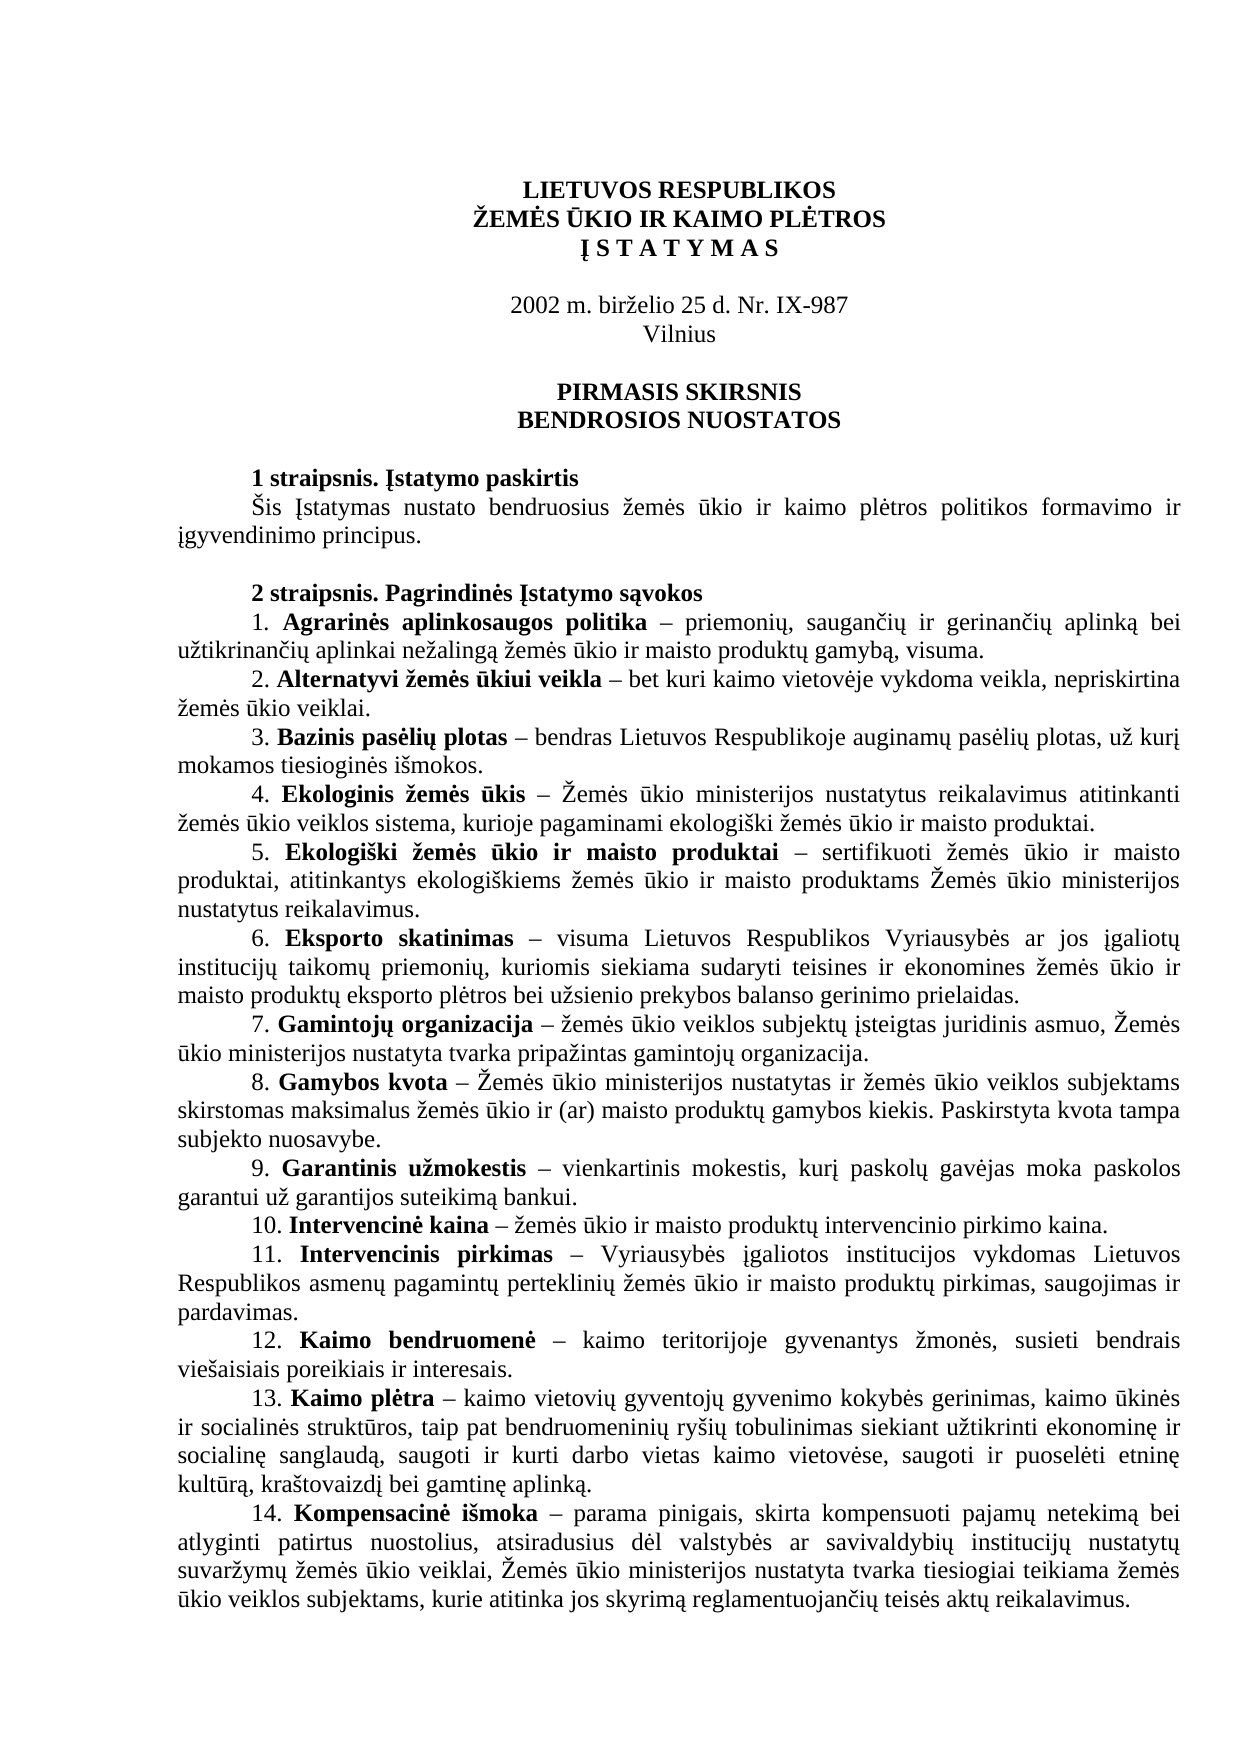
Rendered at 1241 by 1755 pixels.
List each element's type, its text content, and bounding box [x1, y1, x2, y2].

text 4. Ekologinis žemės ūkis – Žemės ūkio ministerijos nustatytus reikalavimus atitinkanti žemės ūkio veiklos sistema, kurioje pagaminami ekologiški žemės ūkio ir maisto produktai. [177, 779, 1181, 837]
text LIETUVOS RESPUBLIKOS [177, 176, 1181, 204]
text 2. Alternatyvi žemės ūkiui veikla – bet kuri kaimo vietovėje vykdoma veikla, nepriskirtina žemės ūkio veiklai. [177, 664, 1181, 722]
text 8. Gamybos kvota – Žemės ūkio ministerijos nustatytas ir žemės ūkio veiklos subjektams skirstomas maksimalus žemės ūkio ir (ar) maisto produktų gamybos kiekis. Paskirstyta kvota tampa subjekto nuosavybe. [177, 1067, 1181, 1153]
text Į S T A T Y M A S [177, 233, 1181, 262]
text 1 straipsnis. Įstatymo paskirtis [177, 463, 1181, 492]
text 6. Eksporto skatinimas – visuma Lietuvos Respublikos Vyriausybės ar jos įgaliotų institucijų taikomų priemonių, kuriomis siekiama sudaryti teisines ir ekonomines žemės ūkio ir maisto produktų eksporto plėtros bei užsienio prekybos balanso gerinimo prielaidas. [177, 923, 1181, 1009]
text Bendrosios nuostatos [177, 406, 1181, 434]
text Šis Įstatymas nustato bendruosius žemės ūkio ir kaimo plėtros politikos formavimo ir įgyvendinimo principus. [177, 492, 1181, 549]
text 2002 m. birželio 25 d. Nr. IX-987 [177, 291, 1181, 319]
text 1. Agrarinės aplinkosaugos politika – priemonių, saugančių ir gerinančių aplinką bei užtikrinančių aplinkai nežalingą žemės ūkio ir maisto produktų gamybą, visuma. [177, 607, 1181, 664]
text 2 straipsnis. Pagrindinės Įstatymo sąvokos [177, 578, 1181, 607]
text 14. Kompensacinė išmoka – parama pinigais, skirta kompensuoti pajamų netekimą bei atlyginti patirtus nuostolius, atsiradusius dėl valstybės ar savivaldybių institucijų nustatytų suvaržymų žemės ūkio veiklai, Žemės ūkio ministerijos nustatyta tvarka tiesiogiai teikiama žemės ūkio veiklos subjektams, kurie atitinka jos skyrimą reglamentuojančių teisės aktų reikalavimus. [177, 1498, 1181, 1613]
text ŽEMĖS ŪKIO IR KAIMO PLĖTROS [177, 204, 1181, 233]
text 3. Bazinis pasėlių plotas – bendras Lietuvos Respublikoje auginamų pasėlių plotas, už kurį mokamos tiesioginės išmokos. [177, 722, 1181, 779]
text 10. Intervencinė kaina – žemės ūkio ir maisto produktų intervencinio pirkimo kaina. [177, 1211, 1181, 1239]
text 9. Garantinis užmokestis – vienkartinis mokestis, kurį paskolų gavėjas moka paskolos garantui už garantijos suteikimą bankui. [177, 1153, 1181, 1211]
text Vilnius [177, 319, 1181, 348]
text PIRMASIS SKIRSNIS [177, 377, 1181, 406]
text 12. Kaimo bendruomenė – kaimo teritorijoje gyvenantys žmonės, susieti bendrais viešaisiais poreikiais ir interesais. [177, 1326, 1181, 1383]
text 7. Gamintojų organizacija – žemės ūkio veiklos subjektų įsteigtas juridinis asmuo, Žemės ūkio ministerijos nustatyta tvarka pripažintas gamintojų organizacija. [177, 1009, 1181, 1067]
text 11. Intervencinis pirkimas – Vyriausybės įgaliotos institucijos vykdomas Lietuvos Respublikos asmenų pagamintų perteklinių žemės ūkio ir maisto produktų pirkimas, saugojimas ir pardavimas. [177, 1239, 1181, 1326]
text 13. Kaimo plėtra – kaimo vietovių gyventojų gyvenimo kokybės gerinimas, kaimo ūkinės ir socialinės struktūros, taip pat bendruomeninių ryšių tobulinimas siekiant užtikrinti ekonominę ir socialinę sanglaudą, saugoti ir kurti darbo vietas kaimo vietovėse, saugoti ir puoselėti etninę kultūrą, kraštovaizdį bei gamtinę aplinką. [177, 1383, 1181, 1498]
text 5. Ekologiški žemės ūkio ir maisto produktai – sertifikuoti žemės ūkio ir maisto produktai, atitinkantys ekologiškiems žemės ūkio ir maisto produktams Žemės ūkio ministerijos nustatytus reikalavimus. [177, 837, 1181, 923]
